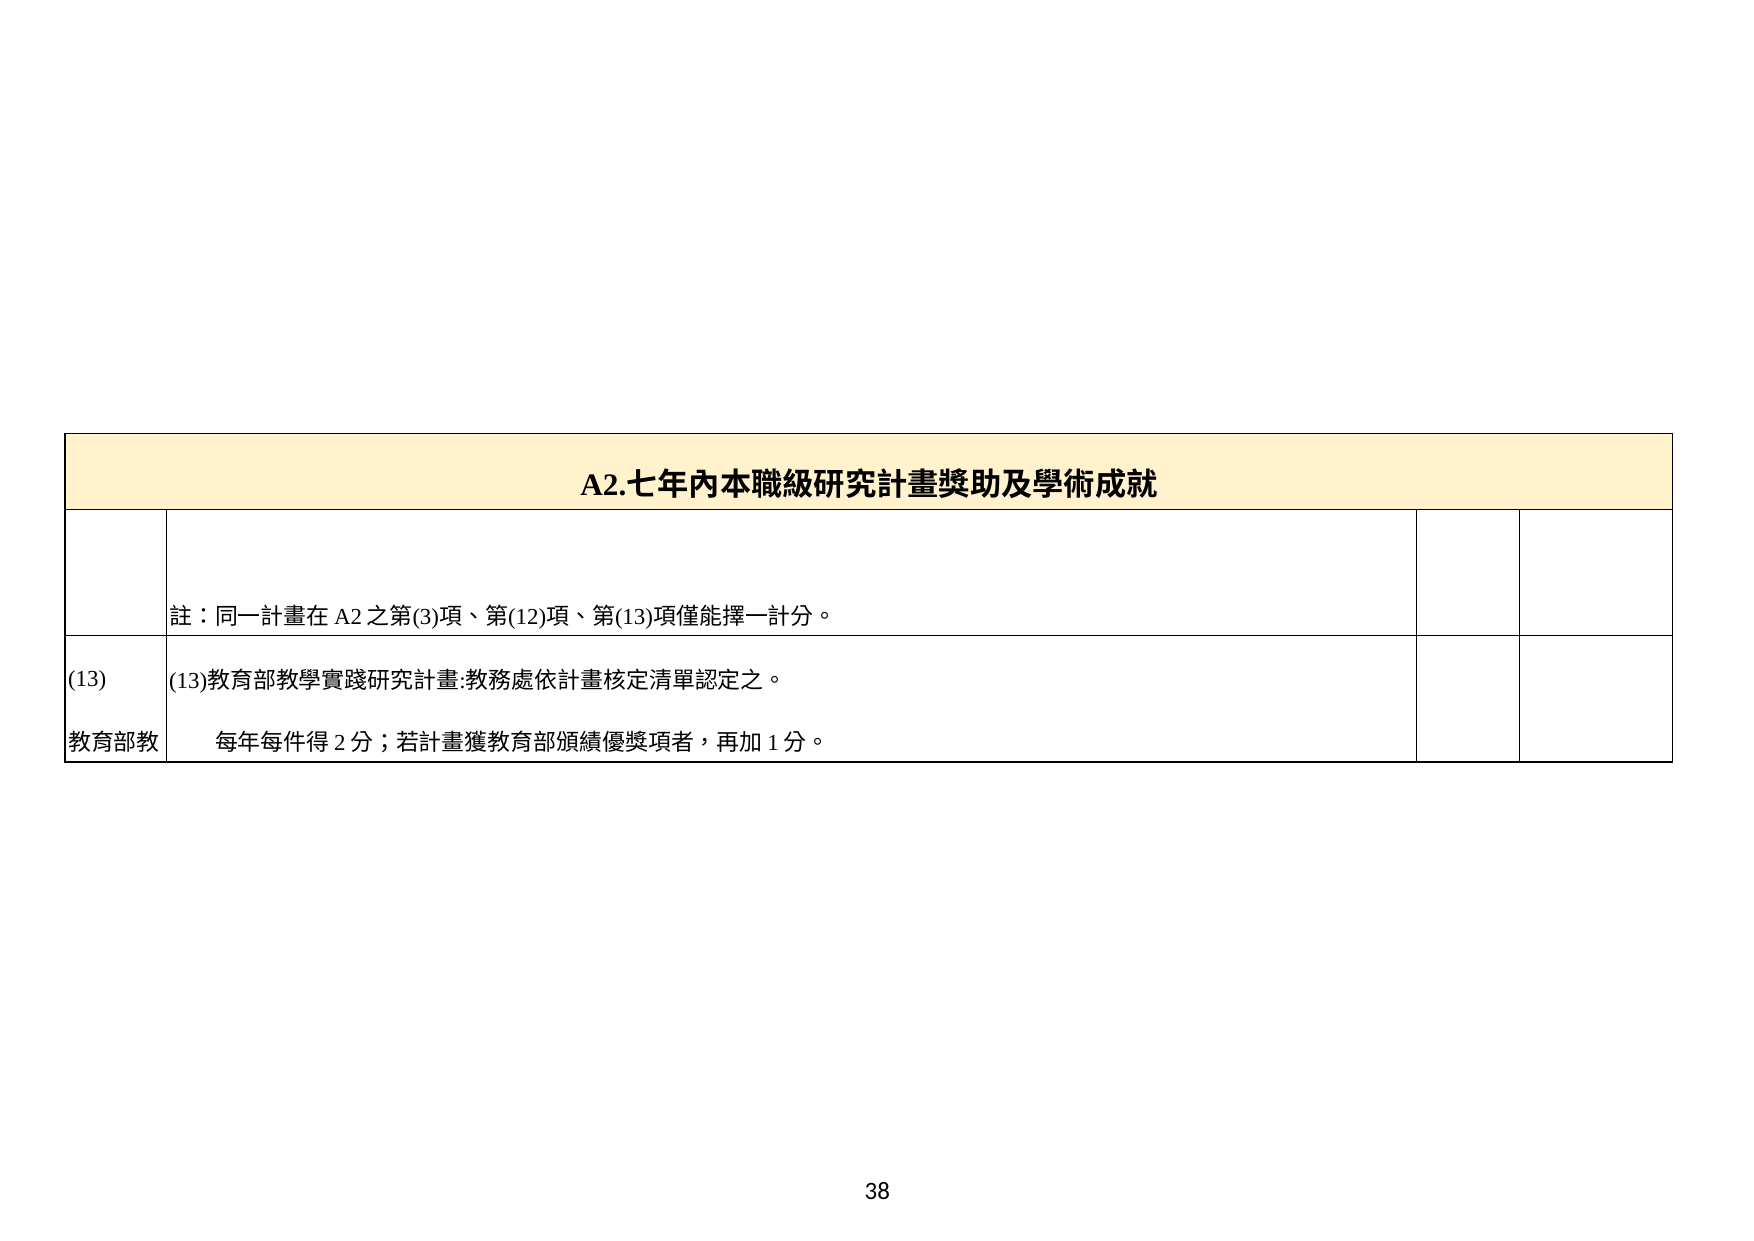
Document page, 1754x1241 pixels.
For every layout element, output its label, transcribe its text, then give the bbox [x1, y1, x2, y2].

table_cell [1520, 636, 1672, 761]
table_cell (13) 教育部教 [66, 636, 166, 761]
table_cell 註：同一計畫在A2之第(3)項、第(12)項、第(13)項僅能擇一計分。 [167, 510, 1416, 635]
table_cell [66, 510, 166, 635]
table_cell (13)教育部教學實踐研究計畫:教務處依計畫核定清單認定之。 每年每件得2分；若計畫獲教育部頒績優獎項者，再加1分。 [167, 636, 1416, 761]
table_cell [1417, 636, 1519, 761]
table_cell [1417, 510, 1519, 635]
table_cell [1520, 510, 1672, 635]
table_header A2.七年內本職級研究計畫獎助及學術成就 [66, 434, 1672, 509]
